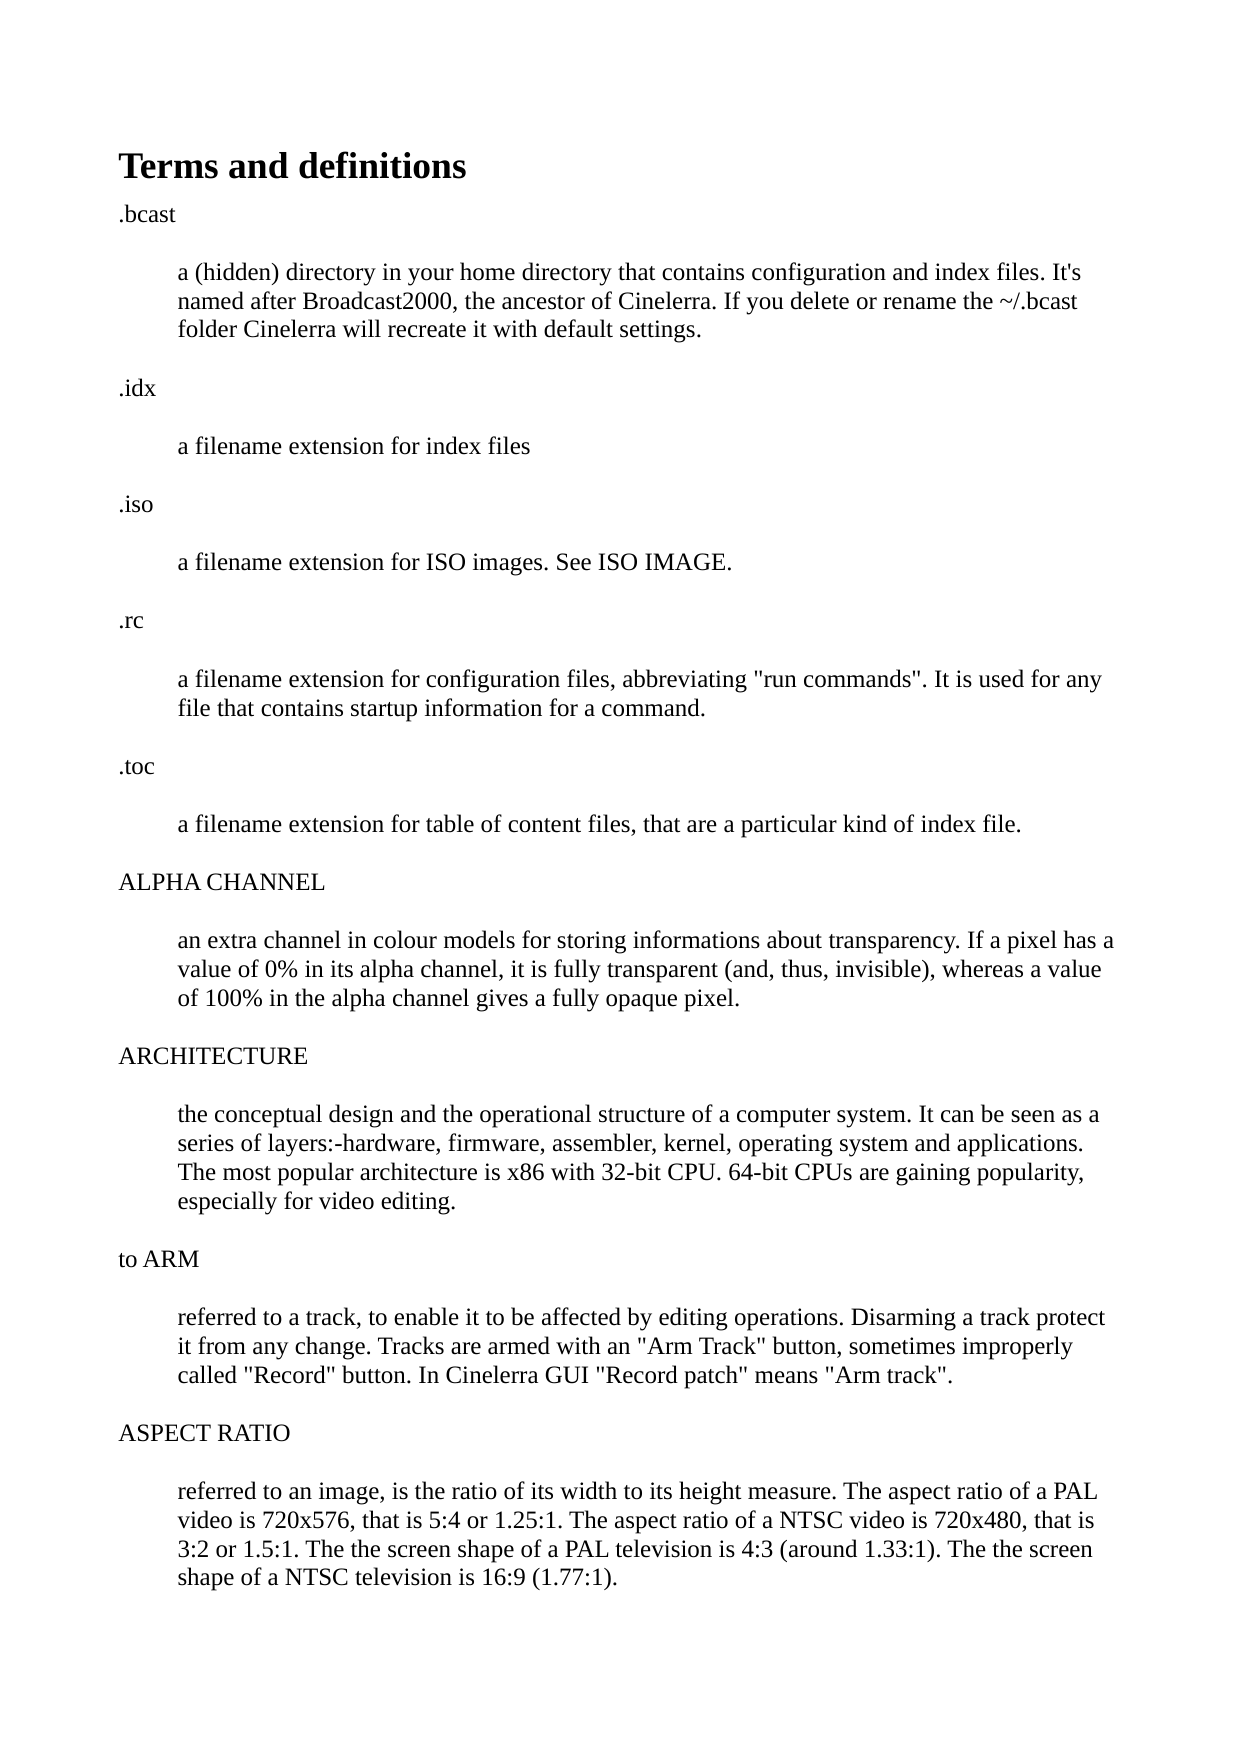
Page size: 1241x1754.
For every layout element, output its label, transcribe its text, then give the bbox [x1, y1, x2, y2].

subtitle .idx [118, 373, 1122, 401]
subtitle ARCHITECTURE [118, 1041, 1122, 1070]
subtitle ASPECT RATIO [118, 1418, 1122, 1447]
list a (hidden) directory in your home directory that contains configuration and index files. It's named after Broadcast2000, the ancestor of Cinelerra. If you delete or rename the ~/.bcast folder Cinelerra will recreate it with default settings. [177, 257, 1122, 343]
subtitle .bcast [118, 199, 1122, 227]
subtitle .rc [118, 606, 1122, 634]
list referred to an image, is the ratio of its width to its height measure. The aspect ratio of a PAL video is 720x576, that is 5:4 or 1.25:1. The aspect ratio of a NTSC video is 720x480, that is 3:2 or 1.5:1. The the screen shape of a PAL television is 4:3 (around 1.33:1). The the screen shape of a NTSC television is 16:9 (1.77:1). [177, 1476, 1122, 1591]
list a filename extension for ISO images. See ISO IMAGE. [177, 547, 1122, 576]
list referred to a track, to enable it to be affected by editing operations. Disarming a track protect it from any change. Tracks are armed with an "Arm Track" button, sometimes improperly called "Record" button. In Cinelerra GUI "Record patch" means "Arm track". [177, 1302, 1122, 1388]
subtitle ALPHA CHANNEL [118, 867, 1122, 896]
list the conceptual design and the operational structure of a computer system. It can be seen as a series of layers:-hardware, firmware, assembler, kernel, operating system and applications. The most popular architecture is x86 with 32-bit CPU. 64-bit CPUs are gaining popularity, especially for video editing. [177, 1099, 1122, 1214]
subtitle .toc [118, 751, 1122, 779]
list a filename extension for table of content files, that are a particular kind of index file. [177, 809, 1122, 838]
subtitle .iso [118, 489, 1122, 518]
subtitle to ARM [118, 1244, 1122, 1273]
subtitle Terms and definitions [118, 143, 1122, 186]
list an extra channel in colour models for storing informations about transparency. If a pixel has a value of 0% in its alpha channel, it is fully transparent (and, thus, invisible), whereas a value of 100% in the alpha channel gives a fully opaque pixel. [177, 926, 1122, 1012]
list a filename extension for configuration files, abbreviating "run commands". It is used for any file that contains startup information for a command. [177, 664, 1122, 721]
list a filename extension for index files [177, 431, 1122, 460]
